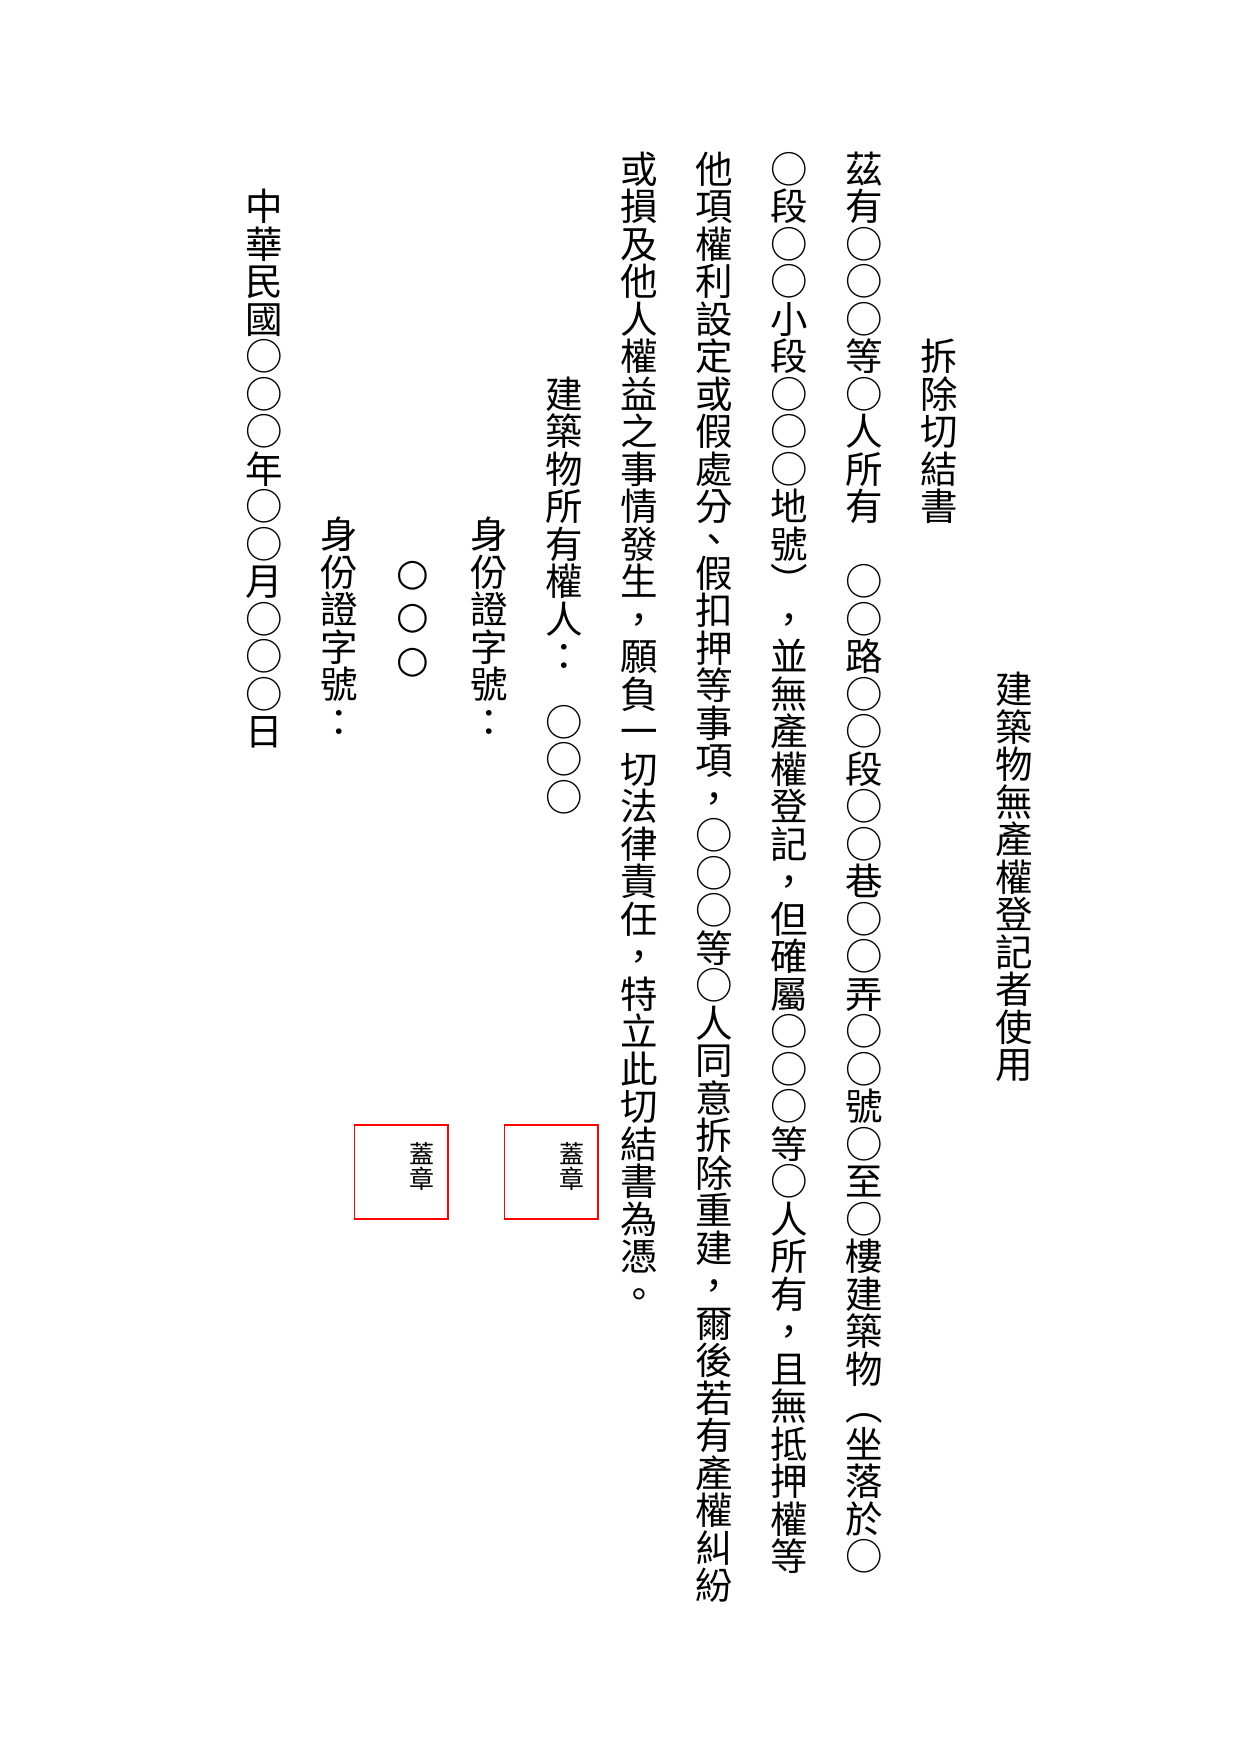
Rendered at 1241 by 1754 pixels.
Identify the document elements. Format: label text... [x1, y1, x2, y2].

text 身份證字號： [301, 150, 376, 1604]
text 建築物所有權人： ○○○ [526, 150, 601, 1604]
text 茲有○○○等○人所有 ○○路○○段○○巷○○弄○○號○至○樓建築物（坐落於○○段○○小段○○○地號），並無產權登記，但確屬○○○等○人所有，且無抵押權等他項權利設定或假處分、假扣押等事項，○○○等○人同意拆除重建，爾後若有產權糾紛或損及他人權益之事情發生，願負一切法律責任，特立此切結書為憑。 [601, 150, 901, 1604]
text 建築物無產權登記者使用 [976, 150, 1051, 1604]
text 身份證字號： [451, 150, 526, 1604]
text 蓋章 [553, 1141, 590, 1203]
text 蓋章 [403, 1141, 440, 1203]
text ○○○ [376, 150, 451, 1604]
text 拆除切結書 [901, 150, 976, 1604]
text 中華民國○○○年○○月○○○日 [226, 150, 301, 1604]
